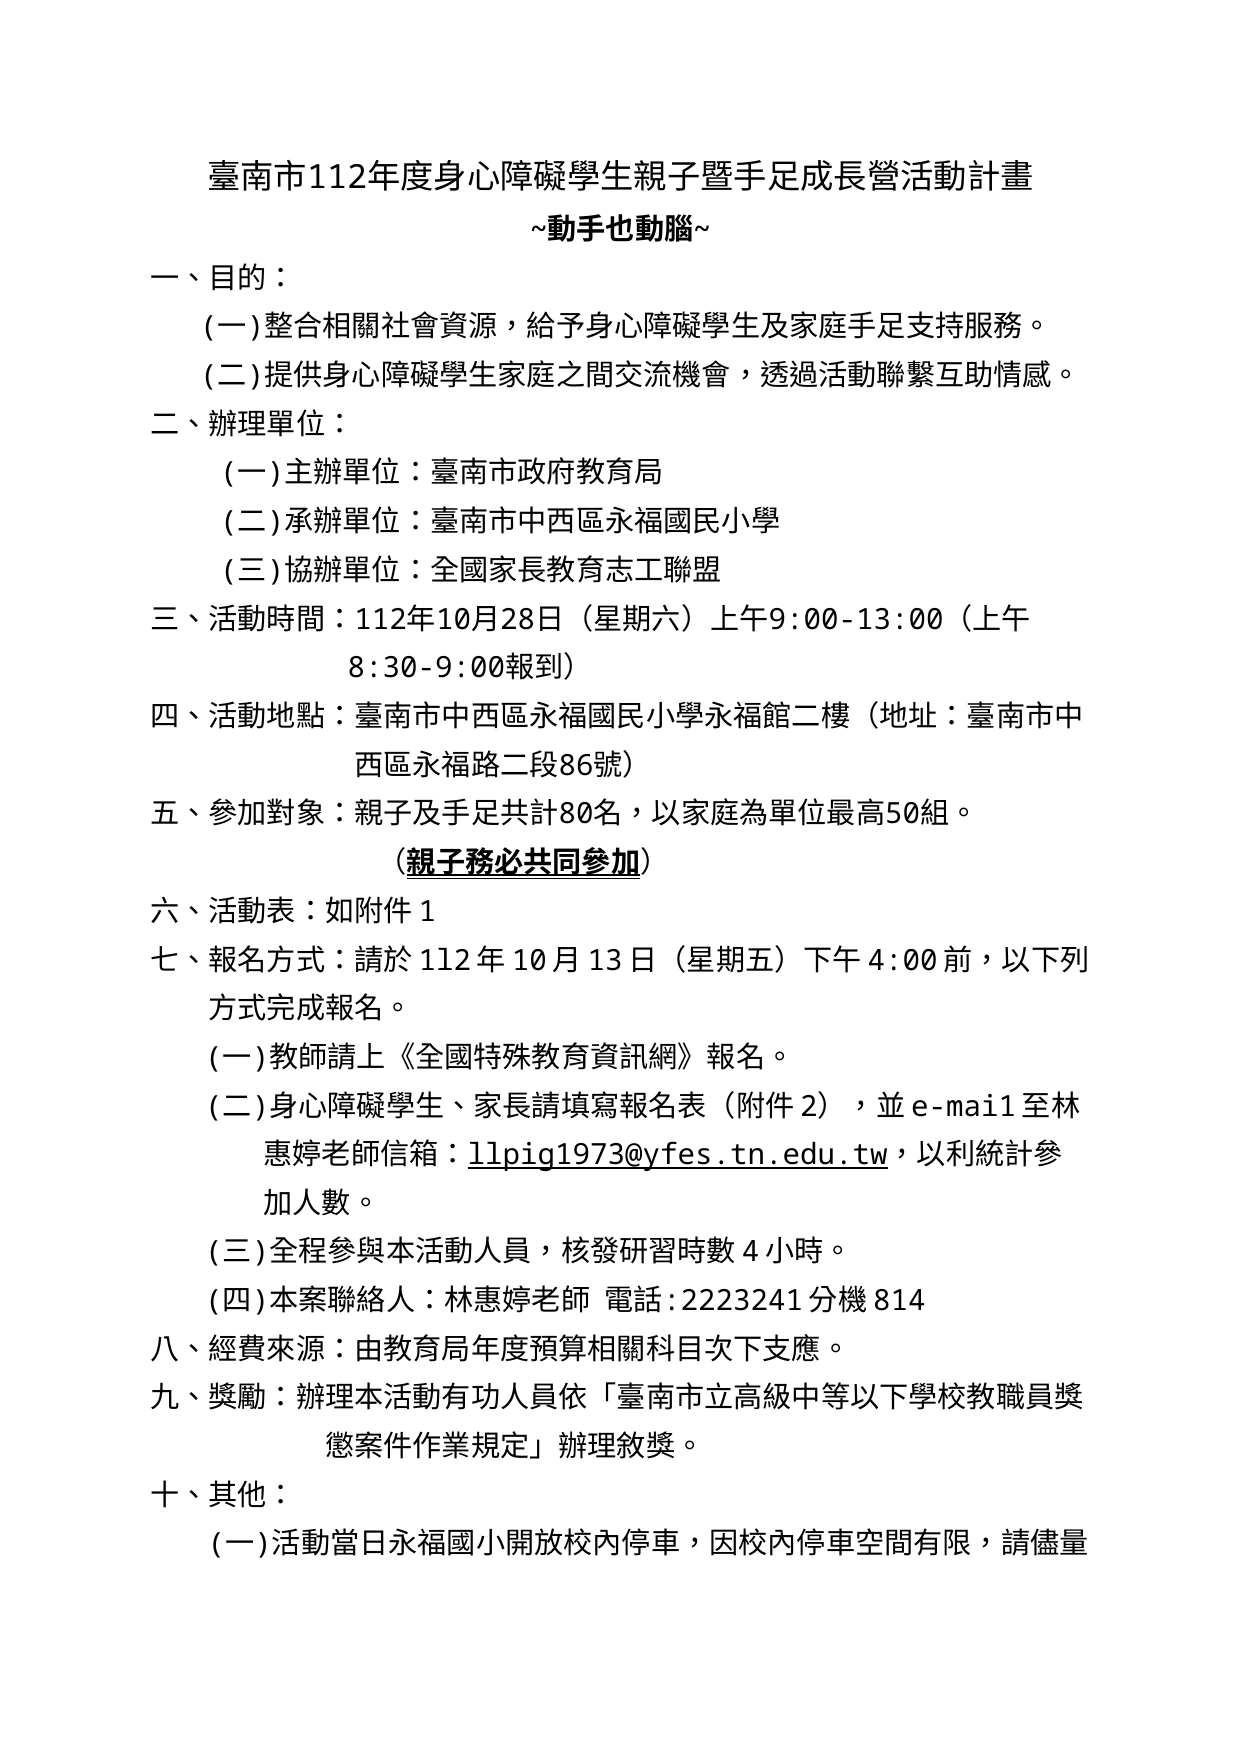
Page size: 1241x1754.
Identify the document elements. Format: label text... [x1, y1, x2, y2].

text (一)主辦單位：臺南市政府教育局 [150, 449, 1090, 491]
text (一)教師請上《全國特殊教育資訊網》報名。 [205, 1033, 1090, 1076]
text (一)活動當日永福國小開放校內停車，因校內停車空間有限，請儘量 [207, 1519, 1090, 1562]
text 八、經費來源：由教育局年度預算相關科目次下支應。 [150, 1325, 1090, 1368]
text 臺南市112年度身心障礙學生親子暨手足成長營活動計畫 [150, 150, 1090, 198]
text (四)本案聯絡人：林惠婷老師 電話:2223241分機814 [205, 1277, 1090, 1319]
text ~動手也動腦~ [150, 206, 1090, 248]
text （親子務必共同參加） [150, 839, 1090, 881]
text 一、目的： [150, 254, 1090, 297]
text 三、活動時間：112年10月28日（星期六）上午9:00-13:00（上午8:30-9:00報到） [150, 595, 1090, 686]
text 七、報名方式：請於1l2年10月13日（星期五）下午4:00前，以下列方式完成報名。 [150, 936, 1090, 1027]
text (一)整合相關社會資源，給予身心障礙學生及家庭手足支持服務。 [200, 303, 1090, 345]
text 二、辦理單位： [150, 400, 1090, 443]
text (三)協辦單位：全國家長教育志工聯盟 [150, 546, 1090, 589]
text (二)承辦單位：臺南市中西區永福國民小學 [150, 498, 1090, 540]
text 四、活動地點：臺南市中西區永福國民小學永福館二樓（地址：臺南市中西區永福路二段86號） [150, 693, 1090, 783]
text (三)全程參與本活動人員，核發研習時數4小時。 [205, 1228, 1090, 1270]
text 九、獎勵：辦理本活動有功人員依「臺南市立高級中等以下學校教職員獎懲案件作業規定」辦理敘獎。 [150, 1374, 1090, 1465]
text (二)提供身心障礙學生家庭之間交流機會，透過活動聯繫互助情感。 [200, 352, 1090, 394]
text 十、其他： [150, 1471, 1090, 1513]
text 五、參加對象：親子及手足共計80名，以家庭為單位最高50組。 [150, 790, 1090, 832]
text (二)身心障礙學生、家長請填寫報名表（附件2），並e-mai1至林惠婷老師信箱：llpig1973@yfes.tn.edu.tw，以利統計參加人數。 [205, 1082, 1090, 1222]
text 六、活動表：如附件1 [150, 887, 1090, 930]
